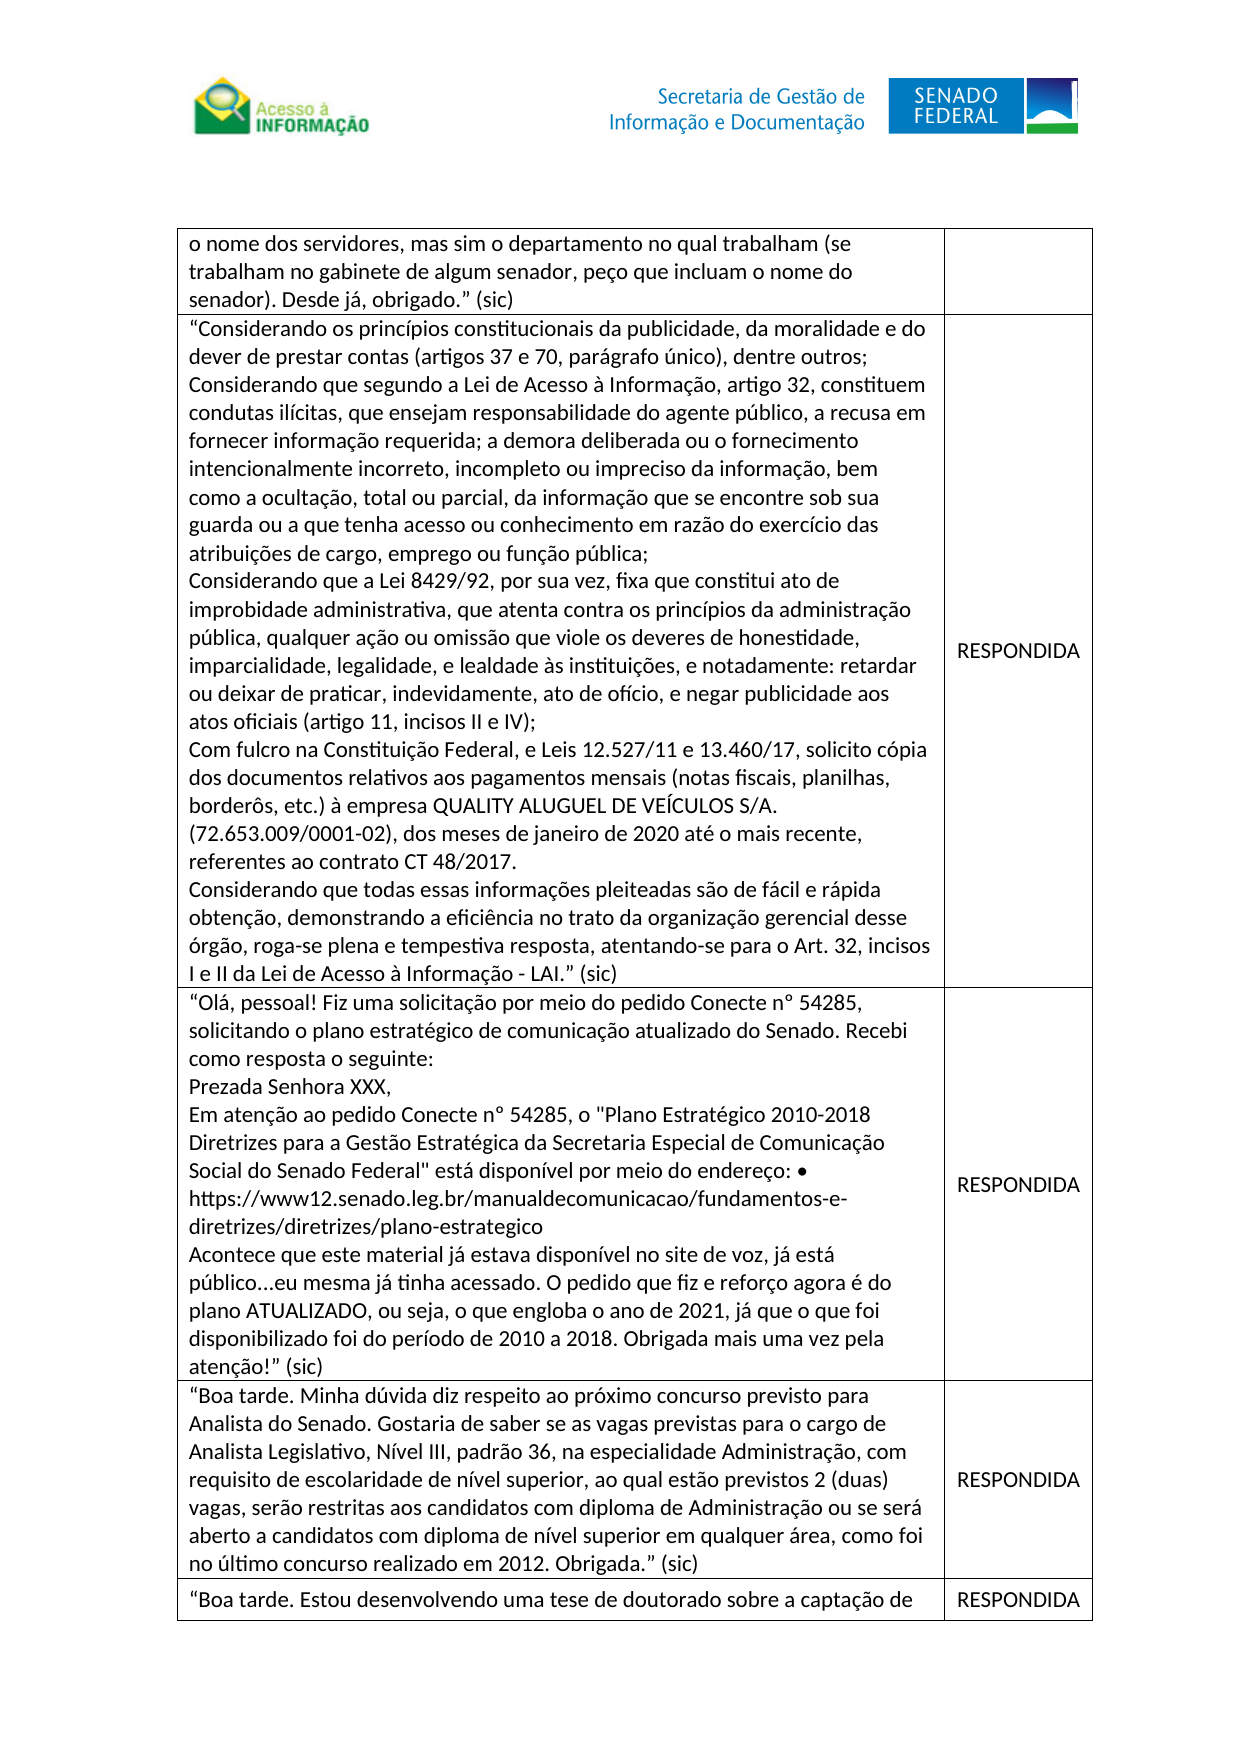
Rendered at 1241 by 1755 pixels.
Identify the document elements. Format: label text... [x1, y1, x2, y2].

table_cell o nome dos servidores, mas sim o departamento no qual trabalham (se trabalham no gabinete de algum senador, peço que incluam o nome do senador). Desde já, obrigado.” (sic) [178, 229, 944, 313]
table_cell RESPONDIDA [945, 1381, 1092, 1577]
table_cell RESPONDIDA [945, 315, 1092, 987]
table_cell “Considerando os princípios constitucionais da publicidade, da moralidade e do dever de prestar contas (artigos 37 e 70, parágrafo único), dentre outros; Considerando que segundo a Lei de Acesso à Informação, artigo 32, constituem condutas ilícitas, que ensejam responsabilidade do agente público, a recusa em fornecer informação requerida; a demora deliberada ou o fornecimento intencionalmente incorreto, incompleto ou impreciso da informação, bem como a ocultação, total ou parcial, da informação que se encontre sob sua guarda ou a que tenha acesso ou conhecimento em razão do exercício das atribuições de cargo, emprego ou função pública; Considerando que a Lei 8429/92, por sua vez, fixa que constitui ato de improbidade administrativa, que atenta contra os princípios da administração pública, qualquer ação ou omissão que viole os deveres de honestidade, imparcialidade, legalidade, e lealdade às instituições, e notadamente: retardar ou deixar de praticar, indevidamente, ato de ofício, e negar publicidade aos atos oficiais (artigo 11, incisos II e IV); Com fulcro na Constituição Federal, e Leis 12.527/11 e 13.460/17, solicito cópia dos documentos relativos aos pagamentos mensais (notas fiscais, planilhas, borderôs, etc.) à empresa QUALITY ALUGUEL DE VEÍCULOS S/A. (72.653.009/0001-02), dos meses de janeiro de 2020 até o mais recente, referentes ao contrato CT 48/2017. Considerando que todas essas informações pleiteadas são de fácil e rápida obtenção, demonstrando a eficiência no trato da organização gerencial desse órgão, roga-se plena e tempestiva resposta, atentando-se para o Art. 32, incisos I e II da Lei de Acesso à Informação - LAI.” (sic) [178, 315, 944, 987]
table_cell RESPONDIDA [945, 1579, 1092, 1620]
table_cell [945, 229, 1092, 313]
table_cell “Olá, pessoal! Fiz uma solicitação por meio do pedido Conecte nº 54285, solicitando o plano estratégico de comunicação atualizado do Senado. Recebi como resposta o seguinte: Prezada Senhora XXX, Em atenção ao pedido Conecte nº 54285, o "Plano Estratégico 2010-2018 Diretrizes para a Gestão Estratégica da Secretaria Especial de Comunicação Social do Senado Federal" está disponível por meio do endereço: • https://www12.senado.leg.br/manualdecomunicacao/fundamentos-e-diretrizes/diretrizes/plano-estrategico Acontece que este material já estava disponível no site de voz, já está público...eu mesma já tinha acessado. O pedido que fiz e reforço agora é do plano ATUALIZADO, ou seja, o que engloba o ano de 2021, já que o que foi disponibilizado foi do período de 2010 a 2018. Obrigada mais uma vez pela atenção!” (sic) [178, 988, 944, 1380]
table_cell “Boa tarde. Minha dúvida diz respeito ao próximo concurso previsto para Analista do Senado. Gostaria de saber se as vagas previstas para o cargo de Analista Legislativo, Nível III, padrão 36, na especialidade Administração, com requisito de escolaridade de nível superior, ao qual estão previstos 2 (duas) vagas, serão restritas aos candidatos com diploma de Administração ou se será aberto a candidatos com diploma de nível superior em qualquer área, como foi no último concurso realizado em 2012. Obrigada.” (sic) [178, 1381, 944, 1577]
table_cell “Boa tarde. Estou desenvolvendo uma tese de doutorado sobre a captação de [178, 1579, 944, 1620]
table_cell RESPONDIDA [945, 988, 1092, 1380]
